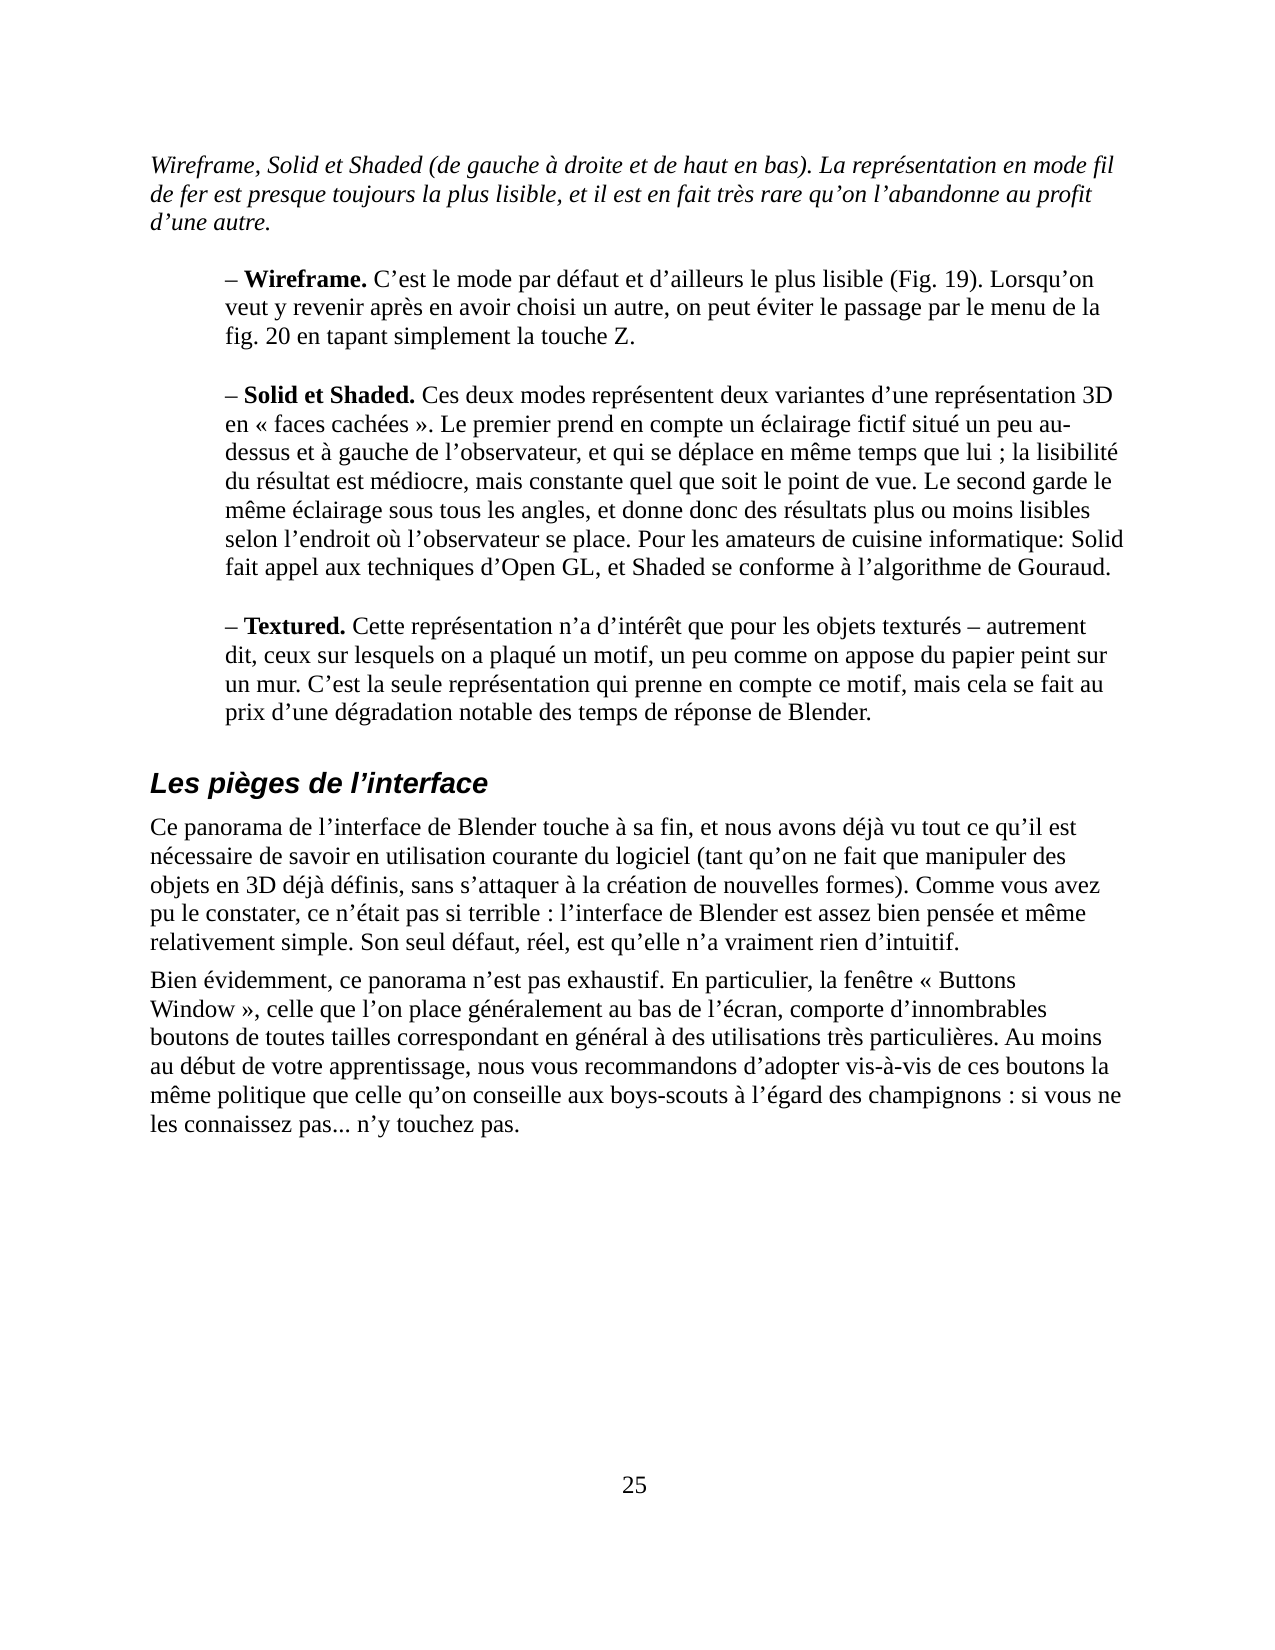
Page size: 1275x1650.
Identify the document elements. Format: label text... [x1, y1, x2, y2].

text – Solid et Shaded. Ces deux modes représentent deux variantes d’une représentation 3D en « faces cachées ». Le premier prend en compte un éclairage fictif situé un peu au-dessus et à gauche de l’observateur, et qui se déplace en même temps que lui ; la lisibilité du résultat est médiocre, mais constante quel que soit le point de vue. Le second garde le même éclairage sous tous les angles, et donne donc des résultats plus ou moins lisibles selon l’endroit où l’observateur se place. Pour les amateurs de cuisine informatique: Solid fait appel aux techniques d’Open GL, et Shaded se conforme à l’algorithme de Gouraud. [225, 380, 1125, 581]
text Ce panorama de l’interface de Blender touche à sa fin, et nous avons déjà vu tout ce qu’il est nécessaire de savoir en utilisation courante du logiciel (tant qu’on ne fait que manipuler des objets en 3D déjà définis, sans s’attaquer à la création de nouvelles formes). Comme vous avez pu le constater, ce n’était pas si terrible : l’interface de Blender est assez bien pensée et même relativement simple. Son seul défaut, réel, est qu’elle n’a vraiment rien d’intuitif. [150, 812, 1125, 956]
text – Textured. Cette représentation n’a d’intérêt que pour les objets texturés – autrement dit, ceux sur lesquels on a plaqué un motif, un peu comme on appose du papier peint sur un mur. C’est la seule représentation qui prenne en compte ce motif, mais cela se fait au prix d’une dégradation notable des temps de réponse de Blender. [225, 611, 1125, 726]
text – Wireframe. C’est le mode par défaut et d’ailleurs le plus lisible (Fig. 19). Lorsqu’on veut y revenir après en avoir choisi un autre, on peut éviter le passage par le menu de la fig. 20 en tapant simplement la touche Z. [225, 264, 1125, 350]
text Wireframe, Solid et Shaded (de gauche à droite et de haut en bas). La représentation en mode fil de fer est presque toujours la plus lisible, et il est en fait très rare qu’on l’abandonne au profit d’une autre. [150, 150, 1125, 236]
text Bien évidemment, ce panorama n’est pas exhaustif. En particulier, la fenêtre « Buttons Window », celle que l’on place généralement au bas de l’écran, comporte d’innombrables boutons de toutes tailles correspondant en général à des utilisations très particulières. Au moins au début de votre apprentissage, nous vous recommandons d’adopter vis-à-vis de ces boutons la même politique que celle qu’on conseille aux boys-scouts à l’égard des champignons : si vous ne les connaissez pas... n’y touchez pas. [150, 965, 1125, 1137]
subtitle Les pièges de l’interface [150, 766, 1125, 800]
